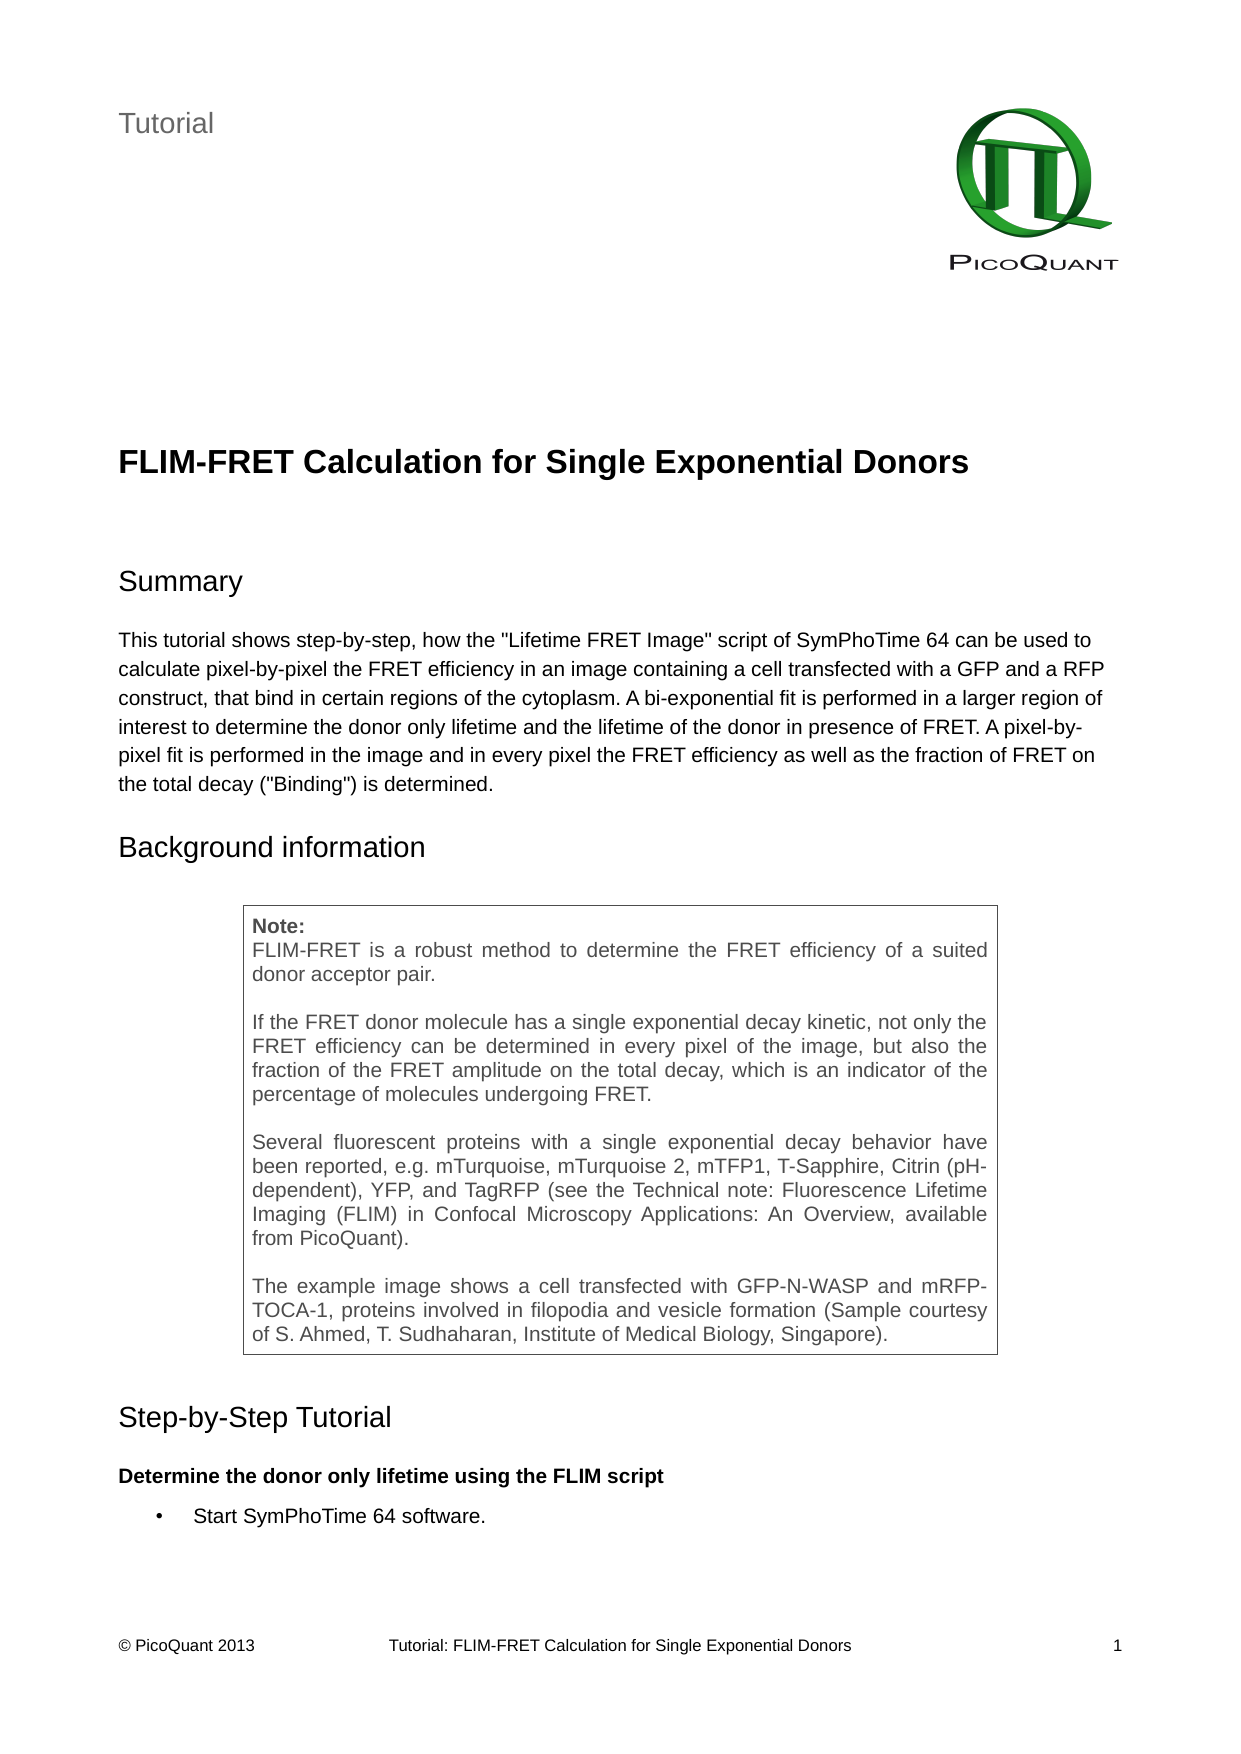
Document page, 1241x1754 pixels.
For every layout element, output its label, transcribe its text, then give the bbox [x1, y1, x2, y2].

text This tutorial shows step-by-step, how the "Lifetime FRET Image" script of SymPhoTime 64 can be used to calculate pixel-by-pixel the FRET efficiency in an image containing a cell transfected with a GFP and a RFP construct, that bind in certain regions of the cytoplasm. A bi-exponential fit is performed in a larger region of interest to determine the donor only lifetime and the lifetime of the donor in presence of FRET. A pixel-by-pixel fit is performed in the image and in every pixel the FRET efficiency as well as the fraction of FRET on the total decay ("Binding") is determined. [118, 628, 1122, 796]
text Note: [252, 914, 988, 938]
text Step-by-Step Tutorial [118, 1400, 1122, 1433]
text Summary [118, 564, 1122, 598]
text Background information [118, 829, 1122, 863]
text FLIM-FRET Calculation for Single Exponential Donors [118, 442, 1122, 480]
text Several fluorescent proteins with a single exponential decay behavior have been reported, e.g. mTurquoise, mTurquoise 2, mTFP1, T-Sapphire, Citrin (pH-dependent), YFP, and TagRFP (see the Technical note: Fluorescence Lifetime Imaging (FLIM) in Confocal Microscopy Applications: An Overview, available from PicoQuant). [252, 1130, 988, 1250]
text FLIM-FRET is a robust method to determine the FRET efficiency of a suited donor acceptor pair. [252, 938, 988, 986]
text If the FRET donor molecule has a single exponential decay kinetic, not only the FRET efficiency can be determined in every pixel of the image, but also the fraction of the FRET amplitude on the total decay, which is an indicator of the percentage of molecules undergoing FRET. [252, 1010, 988, 1106]
text Determine the donor only lifetime using the FLIM script [118, 1464, 1122, 1488]
picture [921, 106, 1123, 291]
text Tutorial [118, 106, 921, 140]
text The example image shows a cell transfected with GFP-N-WASP and mRFP-TOCA-1, proteins involved in filopodia and vesicle formation (Sample courtesy of S. Ahmed, T. Sudhaharan, Institute of Medical Biology, Singapore). [252, 1274, 988, 1346]
list Start SymPhoTime 64 software. [156, 1504, 1122, 1528]
